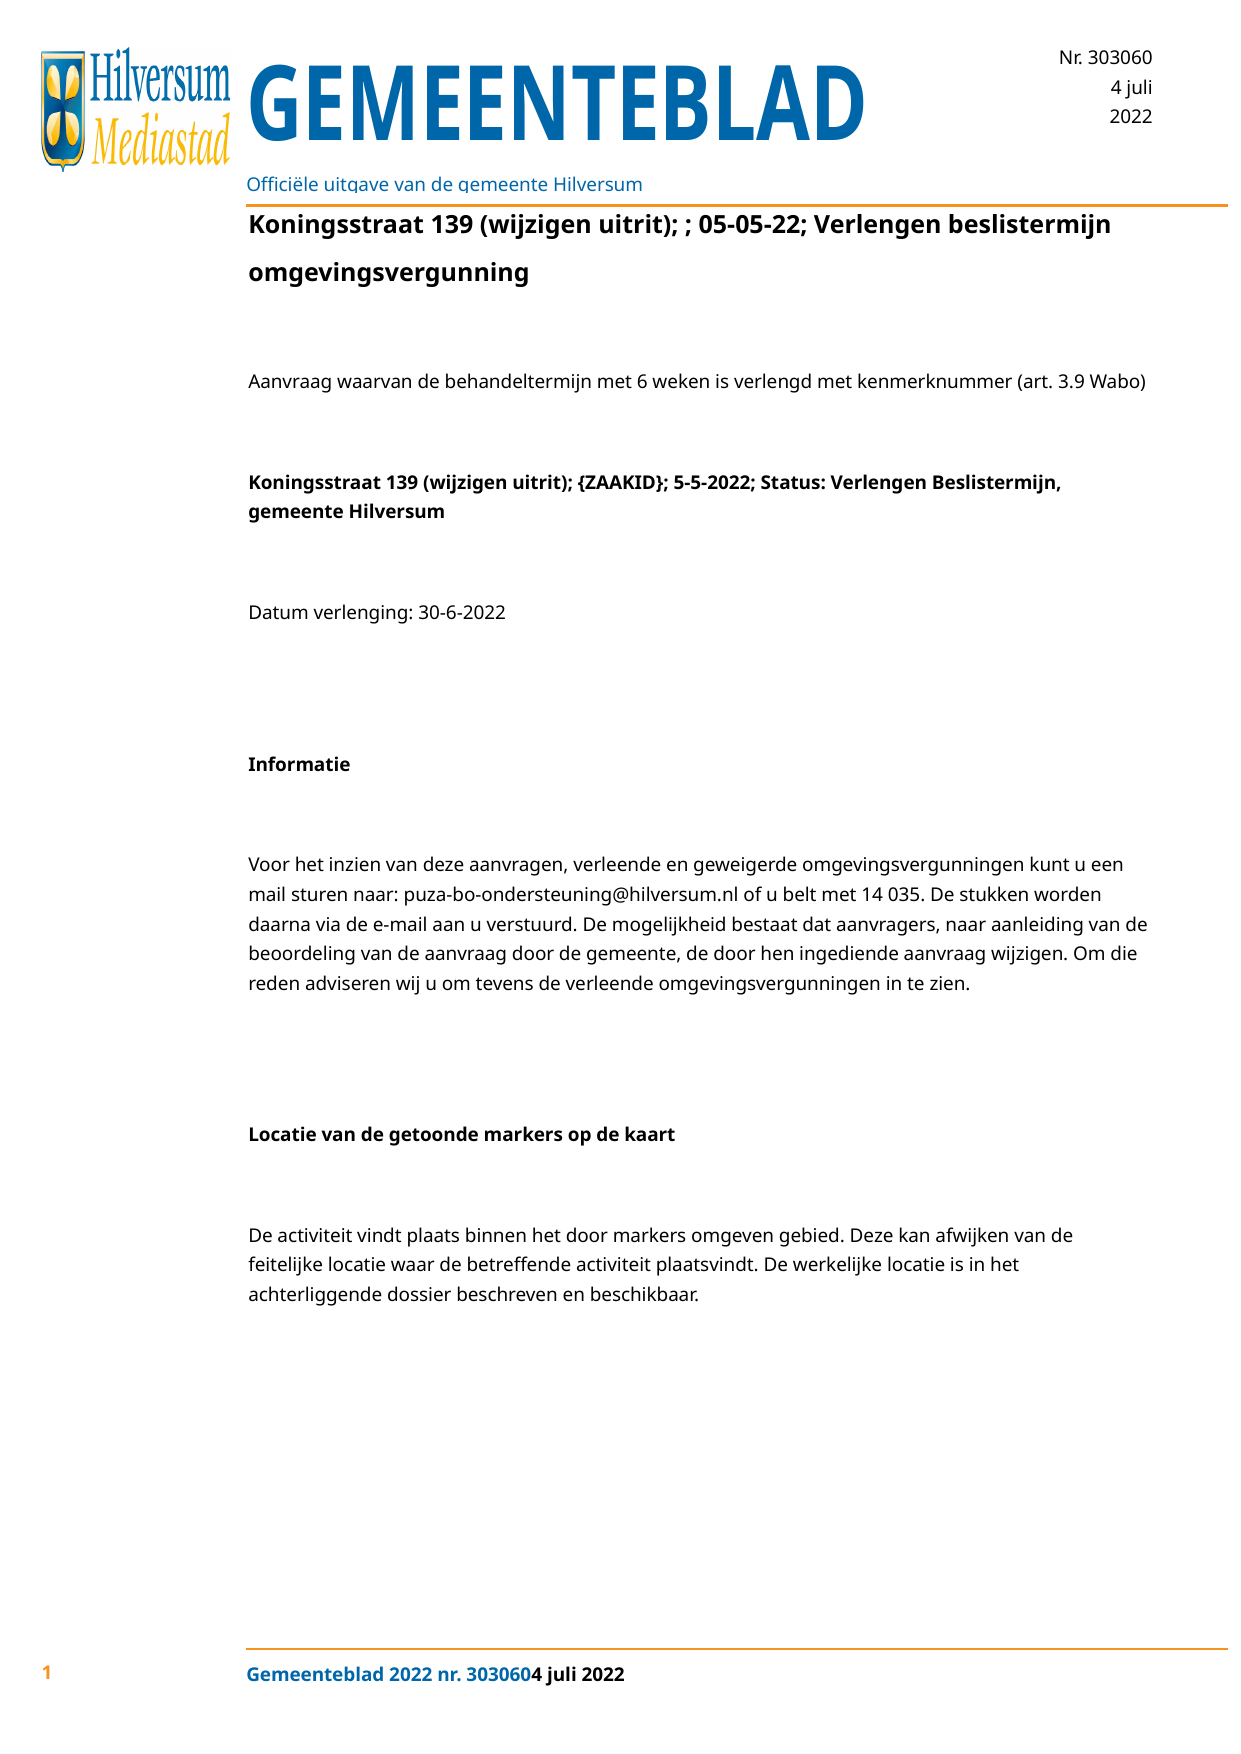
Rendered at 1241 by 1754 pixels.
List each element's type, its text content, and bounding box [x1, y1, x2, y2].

text Koningsstraat 139 (wijzigen uitrit); ; 05-05-22; Verlengen beslistermijn omgevingsvergunning [248, 207, 1152, 288]
text Koningsstraat 139 (wijzigen uitrit); {ZAAKID}; 5-5-2022; Status: Verlengen Beslistermijn, gemeente Hilversum [248, 469, 1152, 524]
text Locatie van de getoonde markers op de kaart [248, 1121, 1152, 1147]
text Voor het inzien van deze aanvragen, verleende en geweigerde omgevingsvergunningen kunt u een mail sturen naar: puza-bo-ondersteuning@hilversum.nl of u belt met 14 035. De stukken worden daarna via de e-mail aan u verstuurd. De mogelijkheid bestaat dat aanvragers, naar aanleiding van de beoordeling van de aanvraag door de gemeente, de door hen ingediende aanvraag wijzigen. Om die reden adviseren wij u om tevens de verleende omgevingsvergunningen in te zien. [248, 852, 1152, 996]
text Informatie [248, 751, 1152, 777]
text Aanvraag waarvan de behandeltermijn met 6 weken is verlengd met kenmerknummer (art. 3.9 Wabo) [248, 368, 1152, 394]
text Datum verlenging: 30-6-2022 [248, 599, 1152, 625]
text De activiteit vindt plaats binnen het door markers omgeven gebied. Deze kan afwijken van de feitelijke locatie waar de betreffende activiteit plaatsvindt. De werkelijke locatie is in het achterliggende dossier beschreven en beschikbaar. [248, 1222, 1152, 1307]
picture [41, 47, 231, 172]
